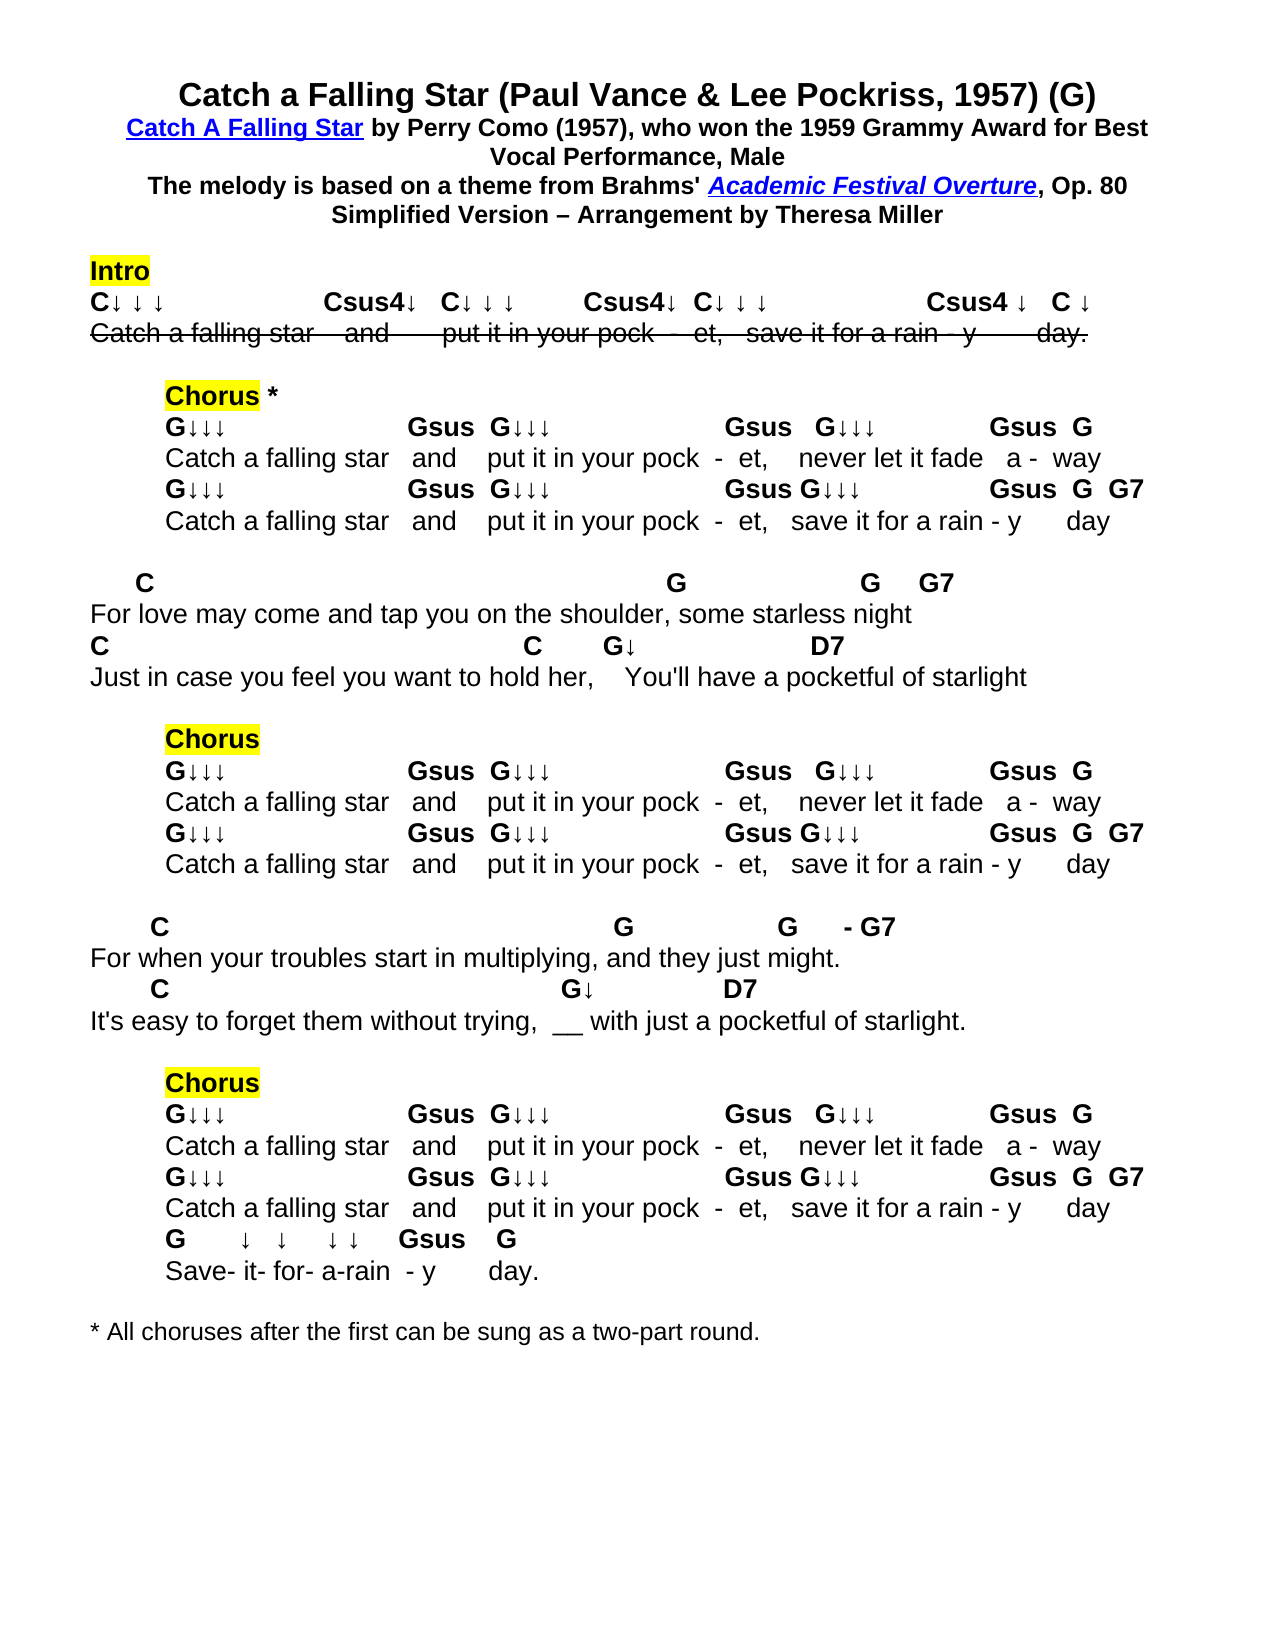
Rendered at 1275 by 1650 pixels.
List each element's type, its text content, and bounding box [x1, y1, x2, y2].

text Catch a Falling Star (Paul Vance & Lee Pockriss, 1957) (G) [90, 75, 1185, 113]
text Catch a falling star and put it in your pock - et, save it for a rain - y day [165, 848, 1185, 880]
text Chorus [165, 1067, 1185, 1098]
text Chorus * [165, 380, 1185, 411]
text Catch a falling star and put it in your pock - et, save it for a rain - y day [165, 505, 1185, 536]
text C G G G7 [90, 567, 1185, 598]
text It's easy to forget them without trying, __ with just a pocketful of starlight. [90, 1005, 1185, 1036]
text G↓↓↓ Gsus G↓↓↓ Gsus G↓↓↓ Gsus G [165, 1098, 1185, 1130]
text Intro [90, 255, 1185, 286]
text Catch a falling star and put it in your pock - et, never let it fade a - way [165, 786, 1185, 817]
text The melody is based on a theme from Brahms' Academic Festival Overture, Op. 80 [90, 171, 1185, 200]
text Catch a falling star and put it in your pock - et, never let it fade a - way [165, 442, 1185, 473]
text Simplified Version – Arrangement by Theresa Miller [90, 200, 1185, 228]
text * All choruses after the first can be sung as a two-part round. [90, 1317, 1185, 1346]
text Catch a falling star and put it in your pock - et, save it for a rain - y day. [90, 317, 1185, 348]
text C G↓ D7 [90, 973, 1185, 1005]
text G↓↓↓ Gsus G↓↓↓ Gsus G↓↓↓ Gsus G [165, 411, 1185, 442]
text Save- it- for- a-rain - y day. [165, 1255, 1185, 1286]
text For when your troubles start in multiplying, and they just might. [90, 942, 1185, 973]
text C G G - G7 [90, 911, 1185, 942]
text Chorus [165, 723, 1185, 755]
text Just in case you feel you want to hold her, You'll have a pocketful of starlight [90, 661, 1185, 692]
text C C G↓ D7 [90, 630, 1185, 661]
text C↓ ↓ ↓ Csus4↓ C↓ ↓ ↓ Csus4↓ C↓ ↓ ↓ Csus4 ↓ C ↓ [90, 286, 1185, 317]
text G↓↓↓ Gsus G↓↓↓ Gsus G↓↓↓ Gsus G [165, 755, 1185, 786]
text G↓↓↓ Gsus G↓↓↓ Gsus G↓↓↓ Gsus G G7 [165, 473, 1185, 505]
text Catch A Falling Star by Perry Como (1957), who won the 1959 Grammy Award for Best Vocal Performance, Male [90, 113, 1185, 171]
text G↓↓↓ Gsus G↓↓↓ Gsus G↓↓↓ Gsus G G7 [165, 1161, 1185, 1192]
text G ↓ ↓ ↓ ↓ Gsus G [165, 1223, 1185, 1255]
text Catch a falling star and put it in your pock - et, never let it fade a - way [165, 1130, 1185, 1161]
text G↓↓↓ Gsus G↓↓↓ Gsus G↓↓↓ Gsus G G7 [165, 817, 1185, 848]
text For love may come and tap you on the shoulder, some starless night [90, 598, 1185, 630]
text Catch a falling star and put it in your pock - et, save it for a rain - y day [165, 1192, 1185, 1223]
